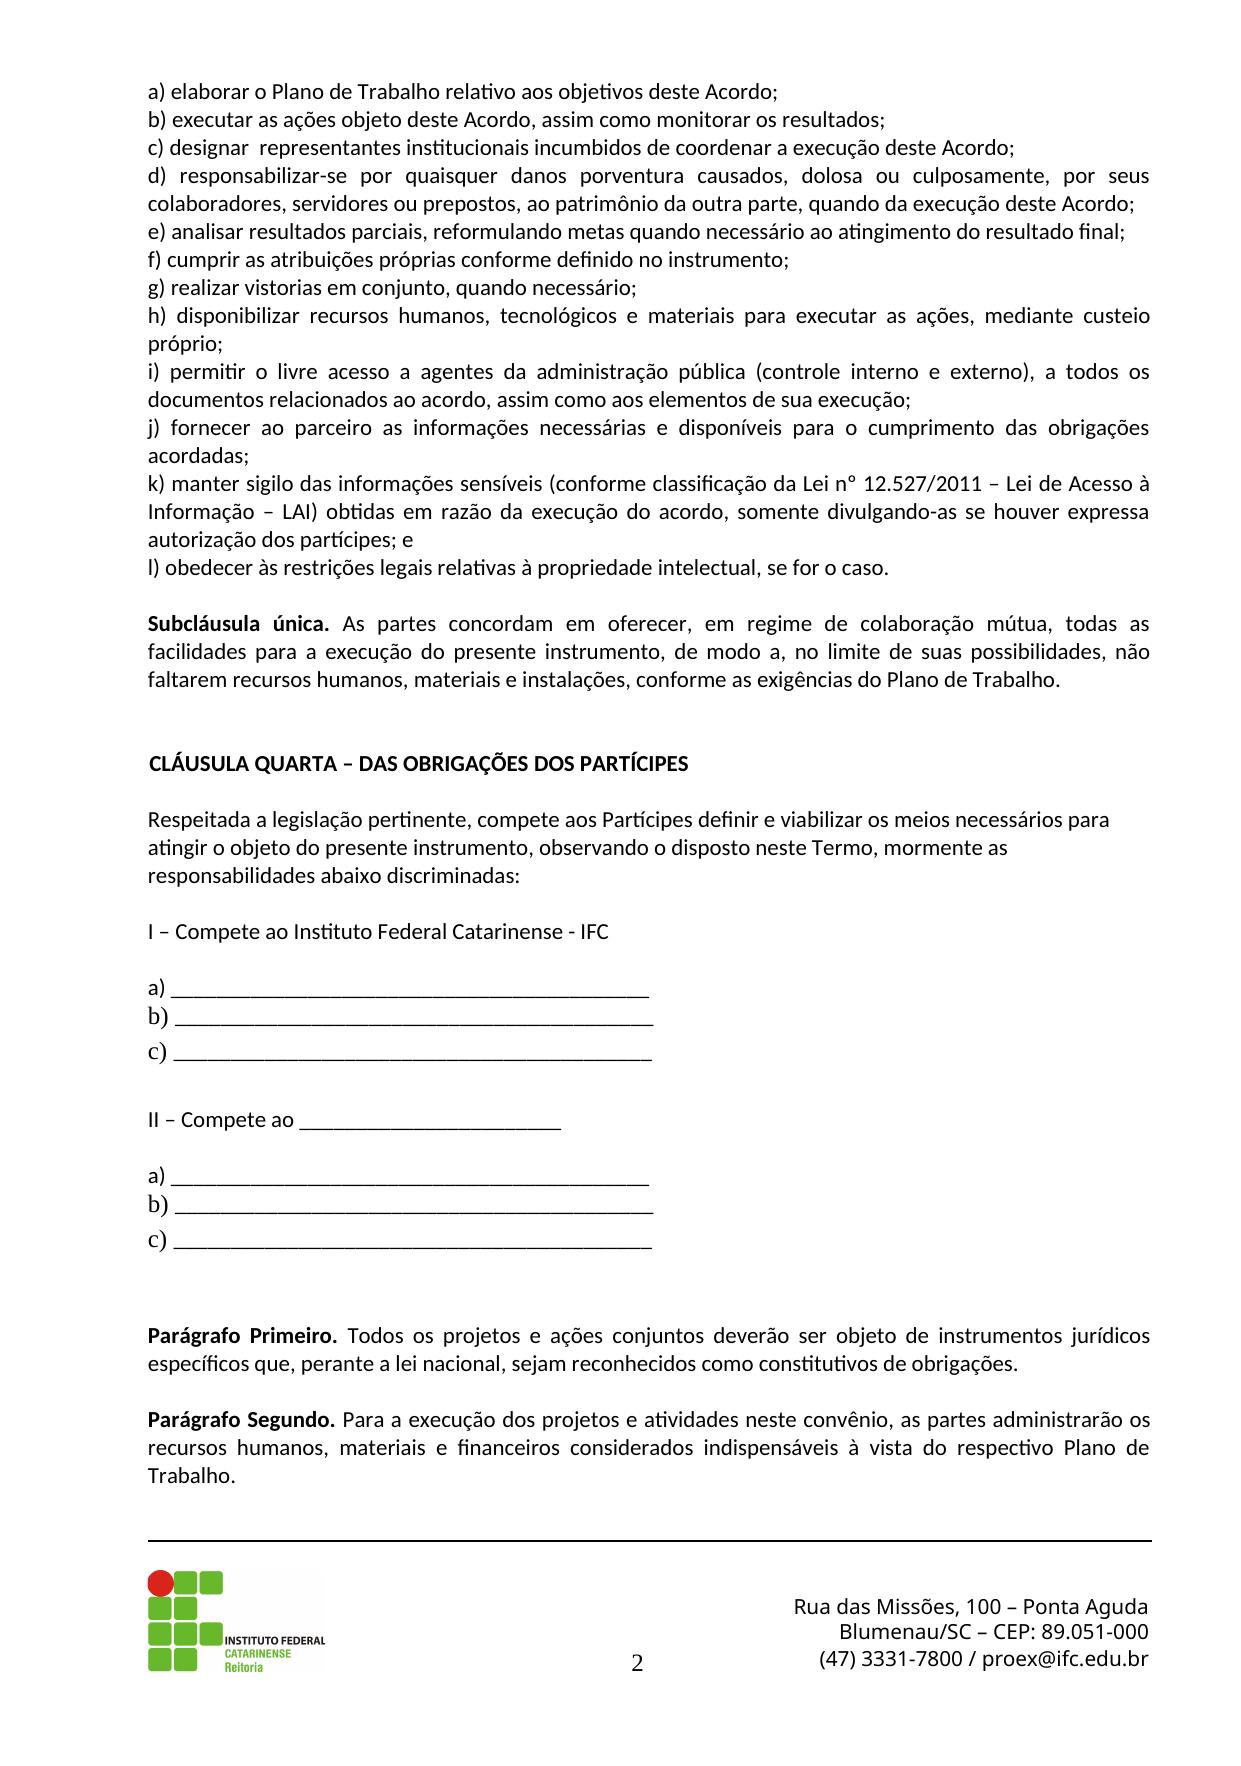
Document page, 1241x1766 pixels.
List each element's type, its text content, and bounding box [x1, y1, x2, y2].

picture [147, 1570, 326, 1672]
text i) permitir o livre acesso a agentes da administração pública (controle interno e externo), a todos os documentos relacionados ao acordo, assim como aos elementos de sua execução; [148, 357, 1152, 413]
text Respeitada a legislação pertinente, compete aos Partícipes definir e viabilizar os meios necessários para atingir o objeto do presente instrumento, observando o disposto neste Termo, mormente as responsabilidades abaixo discriminadas: [148, 805, 1152, 889]
text Subcláusula única. As partes concordam em oferecer, em regime de colaboração mútua, todas as facilidades para a execução do presente instrumento, de modo a, no limite de suas possibilidades, não faltarem recursos humanos, materiais e instalações, conforme as exigências do Plano de Trabalho. [148, 609, 1152, 693]
subtitle a) __________________________________________ [148, 973, 1152, 1001]
text b) executar as ações objeto deste Acordo, assim como monitorar os resultados; [148, 105, 1152, 133]
text I – Compete ao Instituto Federal Catarinense - IFC [148, 917, 1152, 945]
text Parágrafo Primeiro. Todos os projetos e ações conjuntos deverão ser objeto de instrumentos jurídicos específicos que, perante a lei nacional, sejam reconhecidos como constitutivos de obrigações. [148, 1321, 1152, 1377]
text CLÁUSULA QUARTA – DAS OBRIGAÇÕES DOS PARTÍCIPES [148, 749, 1152, 777]
text a) elaborar o Plano de Trabalho relativo aos objetivos deste Acordo; [148, 77, 1152, 105]
subtitle c) __________________________________________ [148, 1224, 1152, 1253]
subtitle b) __________________________________________ [148, 1001, 1152, 1031]
text j) fornecer ao parceiro as informações necessárias e disponíveis para o cumprimento das obrigações acordadas; [148, 413, 1152, 469]
subtitle a) __________________________________________ [148, 1162, 1152, 1189]
text c) designar representantes institucionais incumbidos de coordenar a execução deste Acordo; [148, 133, 1152, 161]
text h) disponibilizar recursos humanos, tecnológicos e materiais para executar as ações, mediante custeio próprio; [148, 301, 1152, 357]
subtitle c) __________________________________________ [148, 1036, 1152, 1065]
text Parágrafo Segundo. Para a execução dos projetos e atividades neste convênio, as partes administrarão os recursos humanos, materiais e financeiros considerados indispensáveis à vista do respectivo Plano de Trabalho. [148, 1405, 1152, 1489]
text g) realizar vistorias em conjunto, quando necessário; [148, 273, 1152, 301]
text II – Compete ao _______________________ [148, 1106, 1152, 1133]
subtitle b) __________________________________________ [148, 1189, 1152, 1219]
text k) manter sigilo das informações sensíveis (conforme classificação da Lei nº 12.527/2011 – Lei de Acesso à Informação – LAI) obtidas em razão da execução do acordo, somente divulgando-as se houver expressa autorização dos partícipes; e [148, 469, 1152, 553]
text l) obedecer às restrições legais relativas à propriedade intelectual, se for o caso. [148, 553, 1152, 581]
text e) analisar resultados parciais, reformulando metas quando necessário ao atingimento do resultado final; [148, 217, 1152, 245]
text d) responsabilizar-se por quaisquer danos porventura causados, dolosa ou culposamente, por seus colaboradores, servidores ou prepostos, ao patrimônio da outra parte, quando da execução deste Acordo; [148, 161, 1152, 217]
text f) cumprir as atribuições próprias conforme definido no instrumento; [148, 245, 1152, 273]
